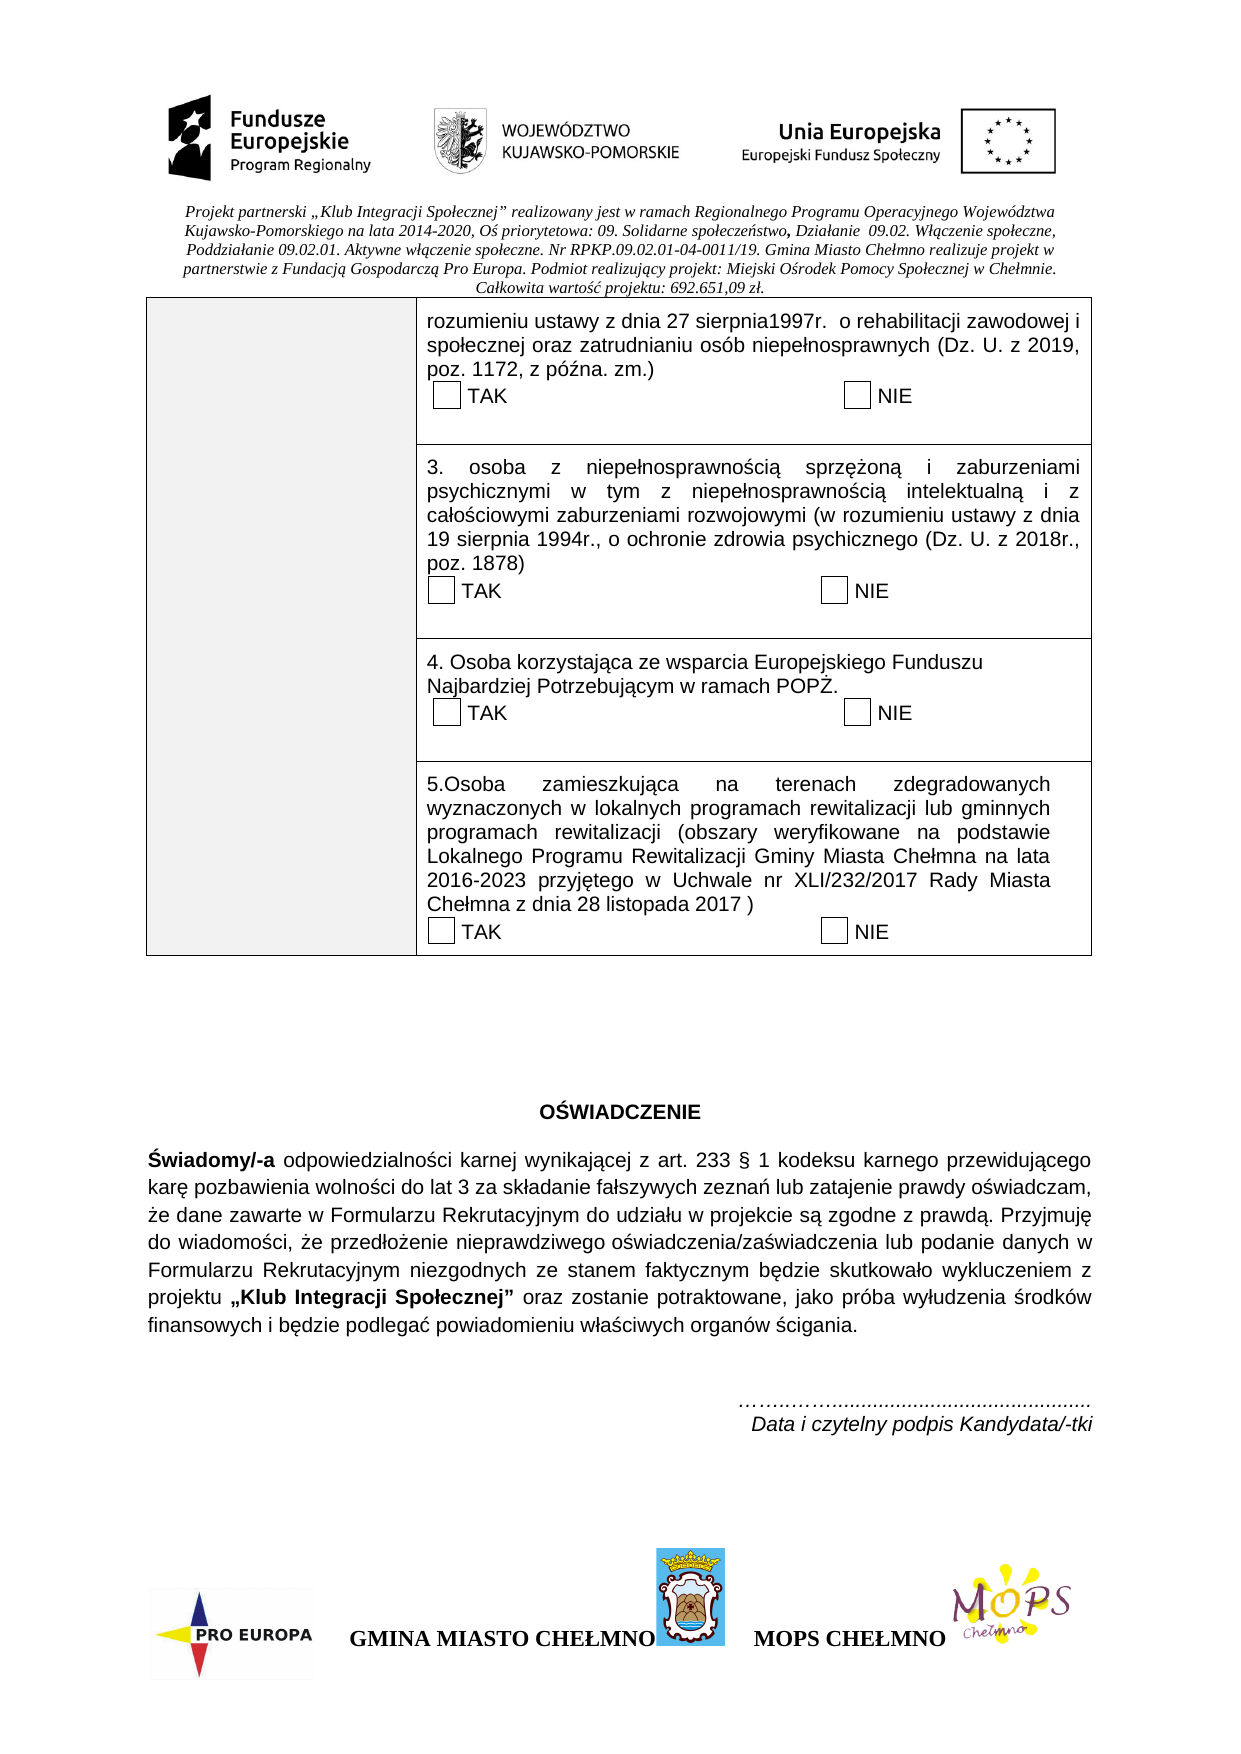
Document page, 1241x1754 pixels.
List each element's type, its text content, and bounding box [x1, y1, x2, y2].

table_cell rozumieniu ustawy z dnia 27 sierpnia1997r. o rehabilitacji zawodowej i społecznej oraz zatrudnianiu osób niepełnosprawnych (Dz. U. z 2019, poz. 1172, z późna. zm.) TAK NIE [417, 298, 1091, 444]
table_cell 5.Osoba zamieszkująca na terenach zdegradowanych wyznaczonych w lokalnych programach rewitalizacji lub gminnych programach rewitalizacji (obszary weryfikowane na podstawie Lokalnego Programu Rewitalizacji Gminy Miasta Chełmna na lata 2016-2023 przyjętego w Uchwale nr XLI/232/2017 Rady Miasta Chełmna z dnia 28 listopada 2017 ) TAK NIE [417, 762, 1091, 955]
table_cell 4. Osoba korzystająca ze wsparcia Europejskiego Funduszu Najbardziej Potrzebującym w ramach POPŻ. TAK NIE [417, 639, 1091, 761]
picture [150, 1588, 314, 1680]
text Świadomy/-a odpowiedzialności karnej wynikającej z art. 233 § 1 kodeksu karnego przewidującego karę pozbawienia wolności do lat 3 za składanie fałszywych zeznań lub zatajenie prawdy oświadczam, że dane zawarte w Formularzu Rekrutacyjnym do udziału w projekcie są zgodne z prawdą. Przyjmuję do wiadomości, że przedłożenie nieprawdziwego oświadczenia/zaświadczenia lub podanie danych w Formularzu Rekrutacyjnym niezgodnych ze stanem faktycznym będzie skutkowało wykluczeniem z projektu „Klub Integracji Społecznej” oraz zostanie potraktowane, jako próba wyłudzenia środków finansowych i będzie podlegać powiadomieniu właściwych organów ścigania. [148, 1148, 1093, 1337]
picture [952, 1564, 1073, 1646]
text ……..……............................................. [148, 1388, 1093, 1412]
picture [147, 73, 1077, 202]
table_cell 3. osoba z niepełnosprawnością sprzężoną i zaburzeniami psychicznymi w tym z niepełnosprawnością intelektualną i z całościowymi zaburzeniami rozwojowymi (w rozumieniu ustawy z dnia 19 sierpnia 1994r., o ochronie zdrowia psychicznego (Dz. U. z 2018r., poz. 1878) TAK NIE [417, 445, 1091, 638]
picture [656, 1548, 725, 1646]
text OŚWIADCZENIE [148, 1100, 1093, 1124]
table_cell [147, 298, 416, 955]
text Data i czytelny podpis Kandydata/-tki [148, 1412, 1093, 1436]
